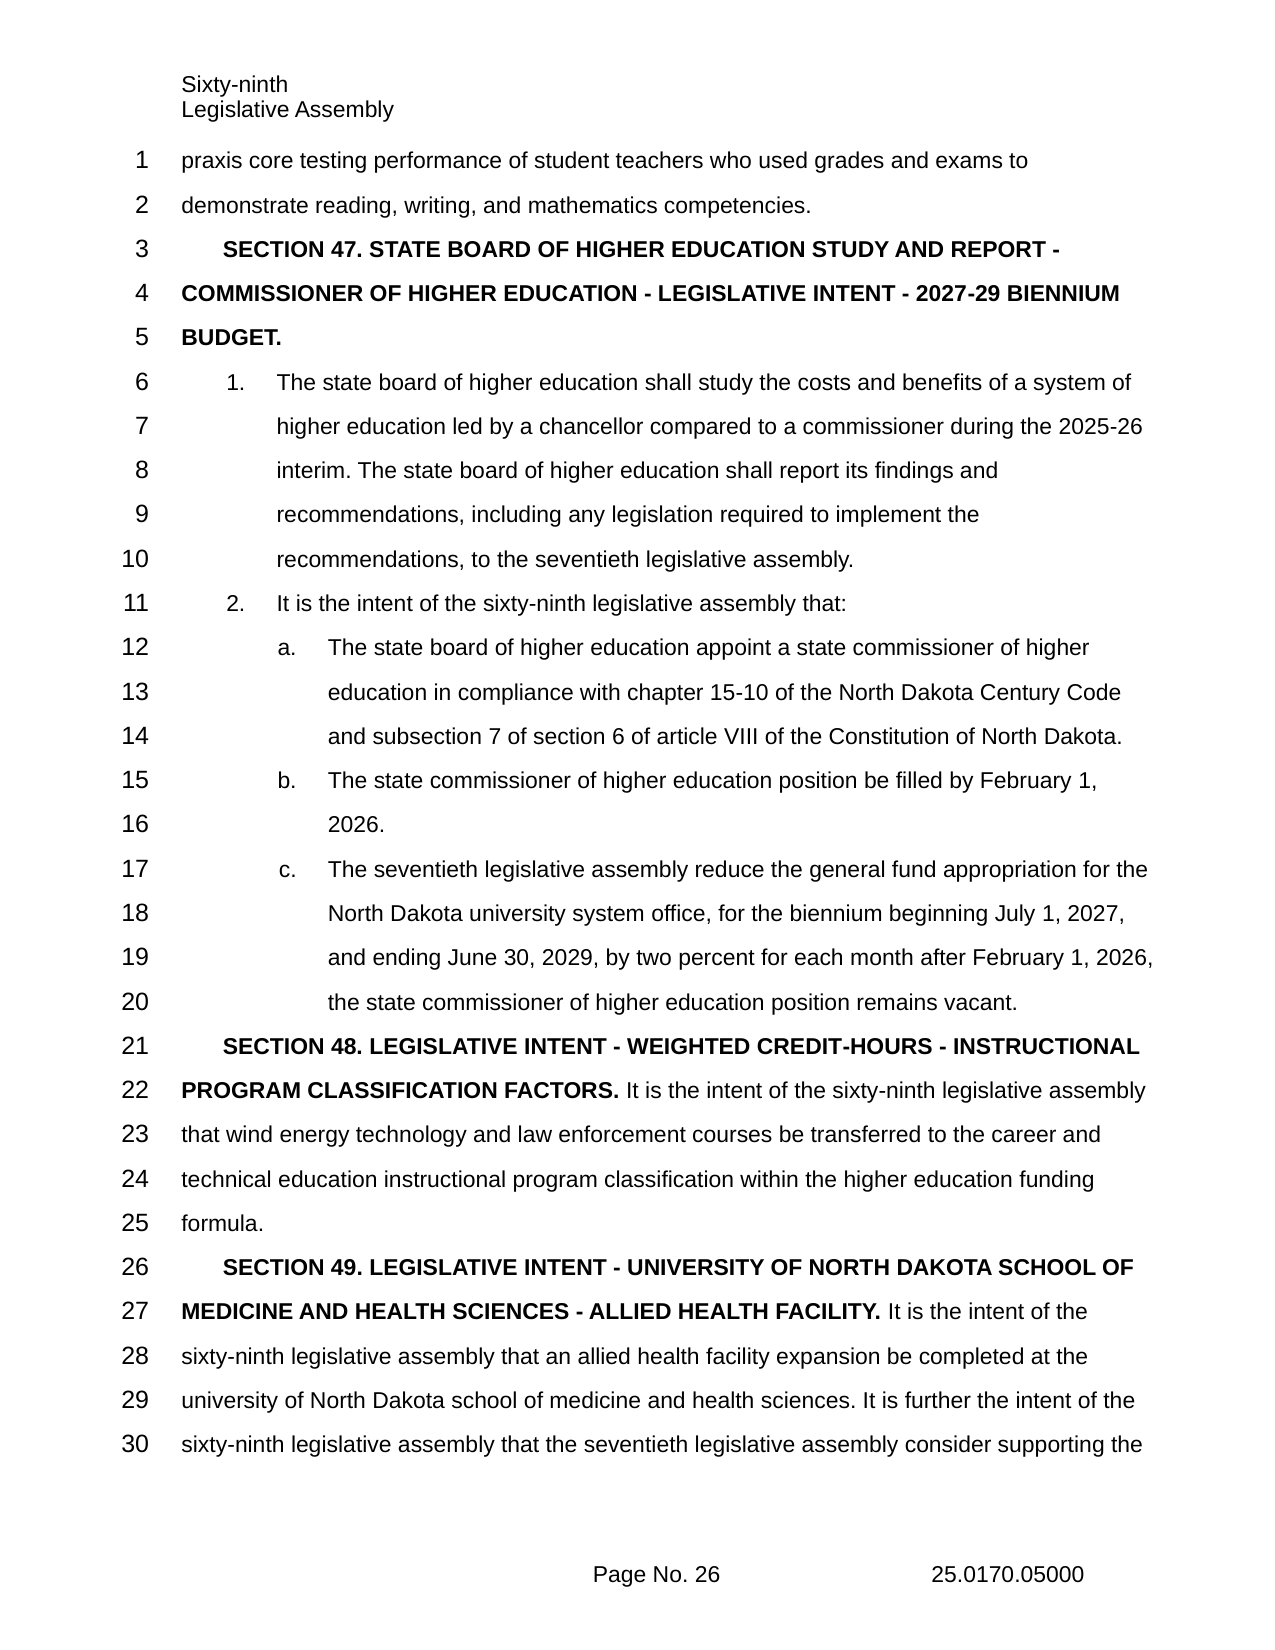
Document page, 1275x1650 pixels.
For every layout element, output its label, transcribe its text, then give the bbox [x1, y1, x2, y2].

text 2. It is the intent of the sixty‑ninth legislative assembly that: [181, 576, 1154, 620]
text c. The seventieth legislative assembly reduce the general fund appropriation for the North Dakota university system office, for the biennium beginning July 1, 2027, and ending June 30, 2029, by two percent for each month after February 1, 2026, the state commissioner of higher education position remains vacant. [181, 842, 1154, 1019]
text SECTION 49. LEGISLATIVE INTENT - UNIVERSITY OF NORTH DAKOTA SCHOOL OF MEDICINE AND HEALTH SCIENCES - ALLIED HEALTH FACILITY. It is the intent of the sixty‑ninth legislative assembly that an allied health facility expansion be completed at the university of North Dakota school of medicine and health sciences. It is further the intent of the sixty‑ninth legislative assembly that the seventieth legislative assembly consider supporting the [181, 1240, 1154, 1461]
text SECTION 47. STATE BOARD OF HIGHER EDUCATION STUDY AND REPORT - COMMISSIONER OF HIGHER EDUCATION - LEGISLATIVE INTENT - 2027‑29 BIENNIUM BUDGET. [181, 222, 1154, 355]
text a. The state board of higher education appoint a state commissioner of higher education in compliance with chapter 15‑10 of the North Dakota Century Code and subsection 7 of section 6 of article VIII of the Constitution of North Dakota. [181, 620, 1154, 753]
text b. The state commissioner of higher education position be filled by February 1, 2026. [181, 753, 1154, 842]
text praxis core testing performance of student teachers who used grades and exams to demonstrate reading, writing, and mathematics competencies. [181, 133, 1154, 222]
text 1. The state board of higher education shall study the costs and benefits of a system of higher education led by a chancellor compared to a commissioner during the 2025‑26 interim. The state board of higher education shall report its findings and recommendations, including any legislation required to implement the recommendations, to the seventieth legislative assembly. [181, 355, 1154, 576]
text SECTION 48. LEGISLATIVE INTENT - WEIGHTED CREDIT‑HOURS - INSTRUCTIONAL PROGRAM CLASSIFICATION FACTORS. It is the intent of the sixty‑ninth legislative assembly that wind energy technology and law enforcement courses be transferred to the career and technical education instructional program classification within the higher education funding formula. [181, 1019, 1154, 1240]
